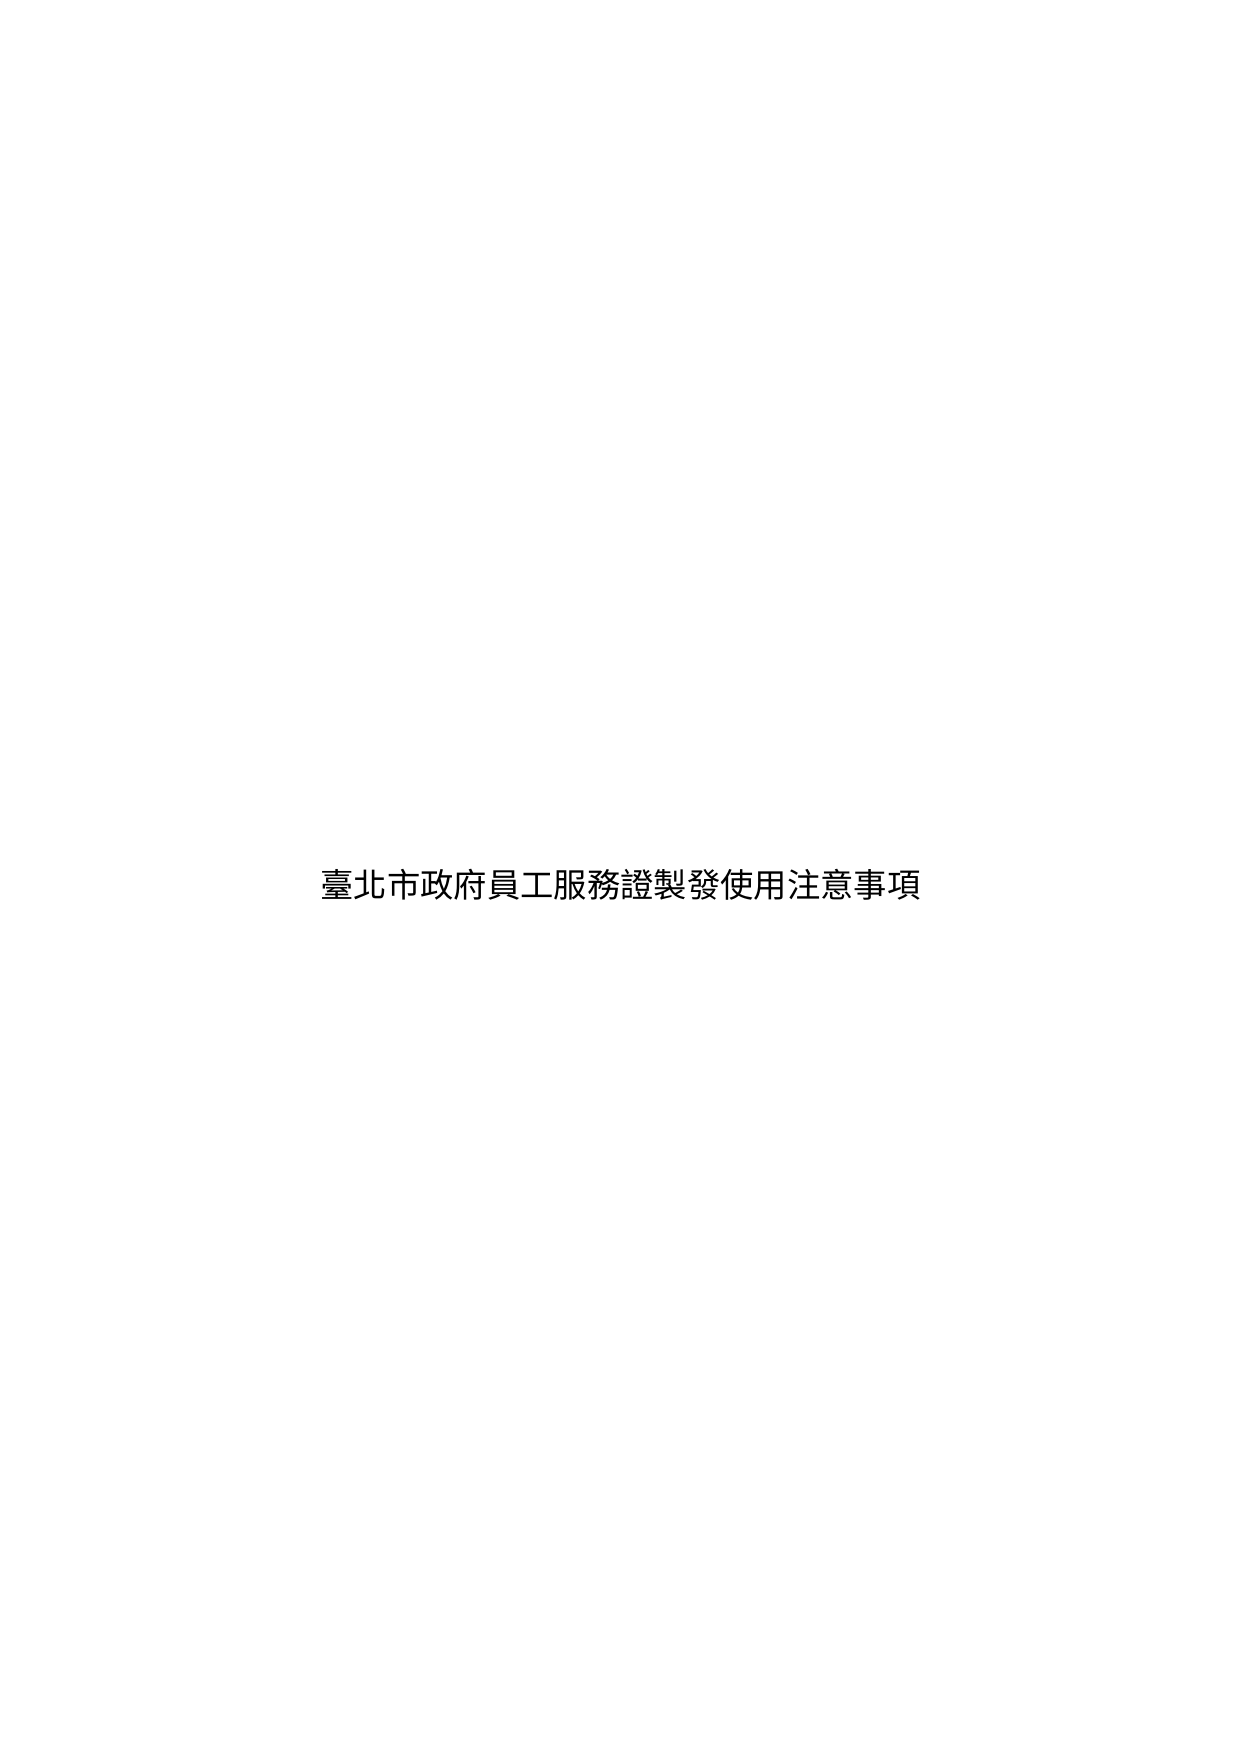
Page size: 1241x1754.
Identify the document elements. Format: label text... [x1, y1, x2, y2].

text 臺北市政府員工服務證製發使用注意事項 [130, 859, 1110, 907]
